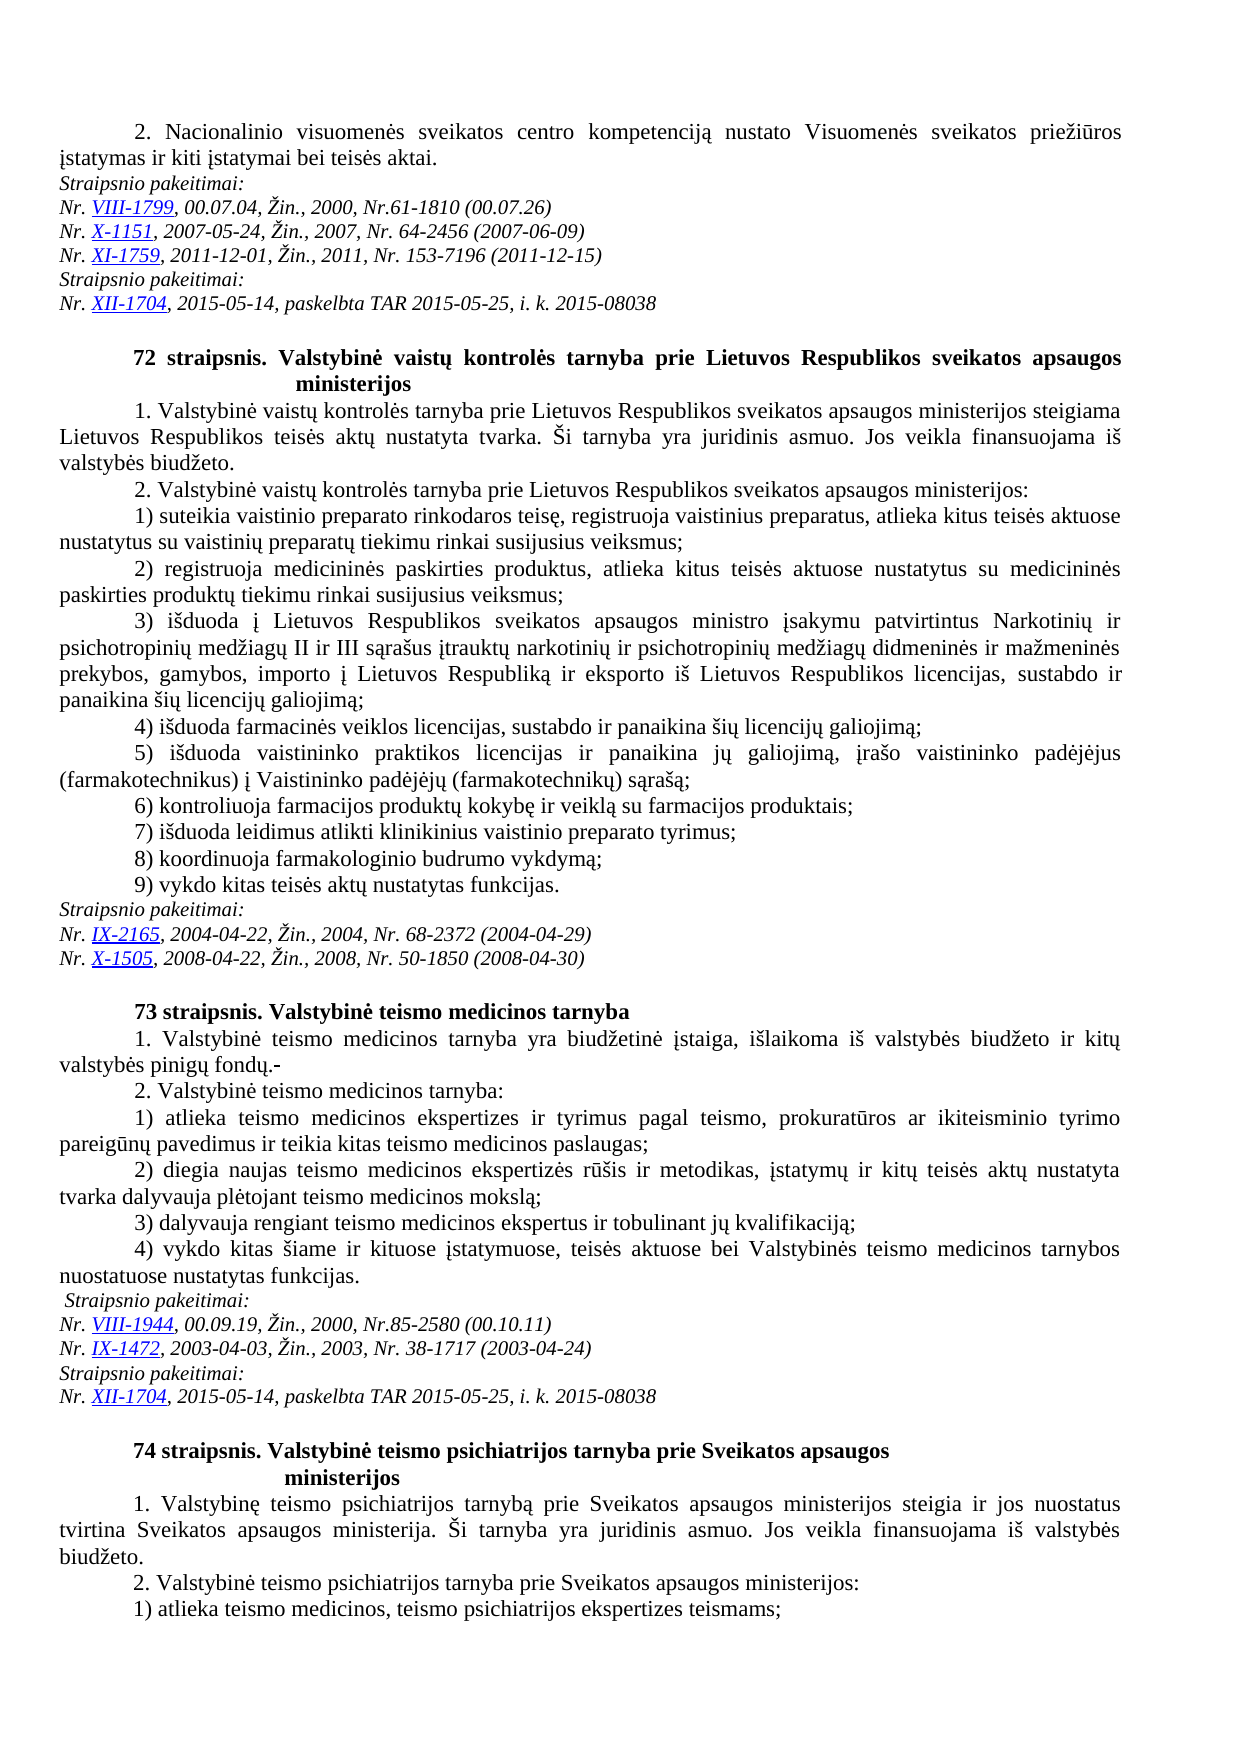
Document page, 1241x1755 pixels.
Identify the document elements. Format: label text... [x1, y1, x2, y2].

text Nr. VIII-1799, 00.07.04, Žin., 2000, Nr.61-1810 (00.07.26) [59, 195, 1122, 219]
text 1) suteikia vaistinio preparato rinkodaros teisę, registruoja vaistinius preparatus, atlieka kitus teisės aktuose nustatytus su vaistinių preparatų tiekimu rinkai susijusius veiksmus; [59, 502, 1122, 555]
text Nr. VIII-1944, 00.09.19, Žin., 2000, Nr.85-2580 (00.10.11) [59, 1312, 1122, 1336]
text ministerijos [209, 1464, 1122, 1490]
text Straipsnio pakeitimai: [59, 897, 1122, 921]
text 4) išduoda farmacinės veiklos licencijas, sustabdo ir panaikina šių licencijų galiojimą; [59, 713, 1122, 739]
text 1. Valstybinė teismo medicinos tarnyba yra biudžetinė įstaiga, išlaikoma iš valstybės biudžeto ir kitų valstybės pinigų fondų. [59, 1025, 1122, 1077]
text 73 straipsnis. Valstybinė teismo medicinos tarnyba [59, 998, 1122, 1025]
text 3) dalyvauja rengiant teismo medicinos ekspertus ir tobulinant jų kvalifikaciją; [59, 1209, 1122, 1236]
text 2) registruoja medicininės paskirties produktus, atlieka kitus teisės aktuose nustatytus su medicininės paskirties produktų tiekimu rinkai susijusius veiksmus; [59, 555, 1122, 607]
text Straipsnio pakeitimai: [59, 1360, 1122, 1384]
text Nr. IX-2165, 2004-04-22, Žin., 2004, Nr. 68-2372 (2004-04-29) [59, 921, 1122, 946]
text Nr. IX-1472, 2003-04-03, Žin., 2003, Nr. 38-1717 (2003-04-24) [59, 1336, 1122, 1360]
text 74 straipsnis. Valstybinė teismo psichiatrijos tarnyba prie Sveikatos apsaugos [59, 1437, 1122, 1464]
text 5) išduoda vaistininko praktikos licencijas ir panaikina jų galiojimą, įrašo vaistininko padėjėjus (farmakotechnikus) į Vaistininko padėjėjų (farmakotechnikų) sąrašą; [59, 739, 1122, 792]
text 2. Valstybinė teismo psichiatrijos tarnyba prie Sveikatos apsaugos ministerijos: [59, 1569, 1122, 1595]
text 9) vykdo kitas teisės aktų nustatytas funkcijas. [59, 871, 1122, 897]
text 7) išduoda leidimus atlikti klinikinius vaistinio preparato tyrimus; [59, 818, 1122, 845]
text Straipsnio pakeitimai: [59, 1288, 1122, 1312]
text 2. Nacionalinio visuomenės sveikatos centro kompetenciją nustato Visuomenės sveikatos priežiūros įstatymas ir kiti įstatymai bei teisės aktai. [59, 118, 1122, 171]
text 1. Valstybinė vaistų kontrolės tarnyba prie Lietuvos Respublikos sveikatos apsaugos ministerijos steigiama Lietuvos Respublikos teisės aktų nustatyta tvarka. Ši tarnyba yra juridinis asmuo. Jos veikla finansuojama iš valstybės biudžeto. [59, 397, 1122, 476]
text 2. Valstybinė teismo medicinos tarnyba: [59, 1077, 1122, 1104]
text 1) atlieka teismo medicinos ekspertizes ir tyrimus pagal teismo, prokuratūros ar ikiteisminio tyrimo pareigūnų pavedimus ir teikia kitas teismo medicinos paslaugas; [59, 1104, 1122, 1156]
text 2. Valstybinė vaistų kontrolės tarnyba prie Lietuvos Respublikos sveikatos apsaugos ministerijos: [59, 476, 1122, 502]
text 2) diegia naujas teismo medicinos ekspertizės rūšis ir metodikas, įstatymų ir kitų teisės aktų nustatyta tvarka dalyvauja plėtojant teismo medicinos mokslą; [59, 1156, 1122, 1209]
text Nr. X-1151, 2007-05-24, Žin., 2007, Nr. 64-2456 (2007-06-09) [59, 219, 1122, 243]
text Nr. XI-1759, 2011-12-01, Žin., 2011, Nr. 153-7196 (2011-12-15) [59, 243, 1122, 267]
text 1) atlieka teismo medicinos, teismo psichiatrijos ekspertizes teismams; [59, 1595, 1122, 1622]
text 72 straipsnis. Valstybinė vaistų kontrolės tarnyba prie Lietuvos Respublikos sveikatos apsaugos ministerijos [133, 344, 1122, 397]
text 4) vykdo kitas šiame ir kituose įstatymuose, teisės aktuose bei Valstybinės teismo medicinos tarnybos nuostatuose nustatytas funkcijas. [59, 1236, 1122, 1288]
text 1. Valstybinę teismo psichiatrijos tarnybą prie Sveikatos apsaugos ministerijos steigia ir jos nuostatus tvirtina Sveikatos apsaugos ministerija. Ši tarnyba yra juridinis asmuo. Jos veikla finansuojama iš valstybės biudžeto. [59, 1490, 1122, 1569]
text 6) kontroliuoja farmacijos produktų kokybę ir veiklą su farmacijos produktais; [59, 792, 1122, 818]
text Nr. XII-1704, 2015-05-14, paskelbta TAR 2015-05-25, i. k. 2015-08038 [59, 1384, 1122, 1408]
text Nr. X-1505, 2008-04-22, Žin., 2008, Nr. 50-1850 (2008-04-30) [59, 946, 1122, 969]
text Straipsnio pakeitimai: [59, 267, 1122, 291]
text 3) išduoda į Lietuvos Respublikos sveikatos apsaugos ministro įsakymu patvirtintus Narkotinių ir psichotropinių medžiagų II ir III sąrašus įtrauktų narkotinių ir psichotropinių medžiagų didmeninės ir mažmeninės prekybos, gamybos, importo į Lietuvos Respubliką ir eksporto iš Lietuvos Respublikos licencijas, sustabdo ir panaikina šių licencijų galiojimą; [59, 607, 1122, 713]
text 8) koordinuoja farmakologinio budrumo vykdymą; [59, 845, 1122, 871]
text Nr. XII-1704, 2015-05-14, paskelbta TAR 2015-05-25, i. k. 2015-08038 [59, 291, 1122, 315]
text Straipsnio pakeitimai: [59, 171, 1122, 195]
